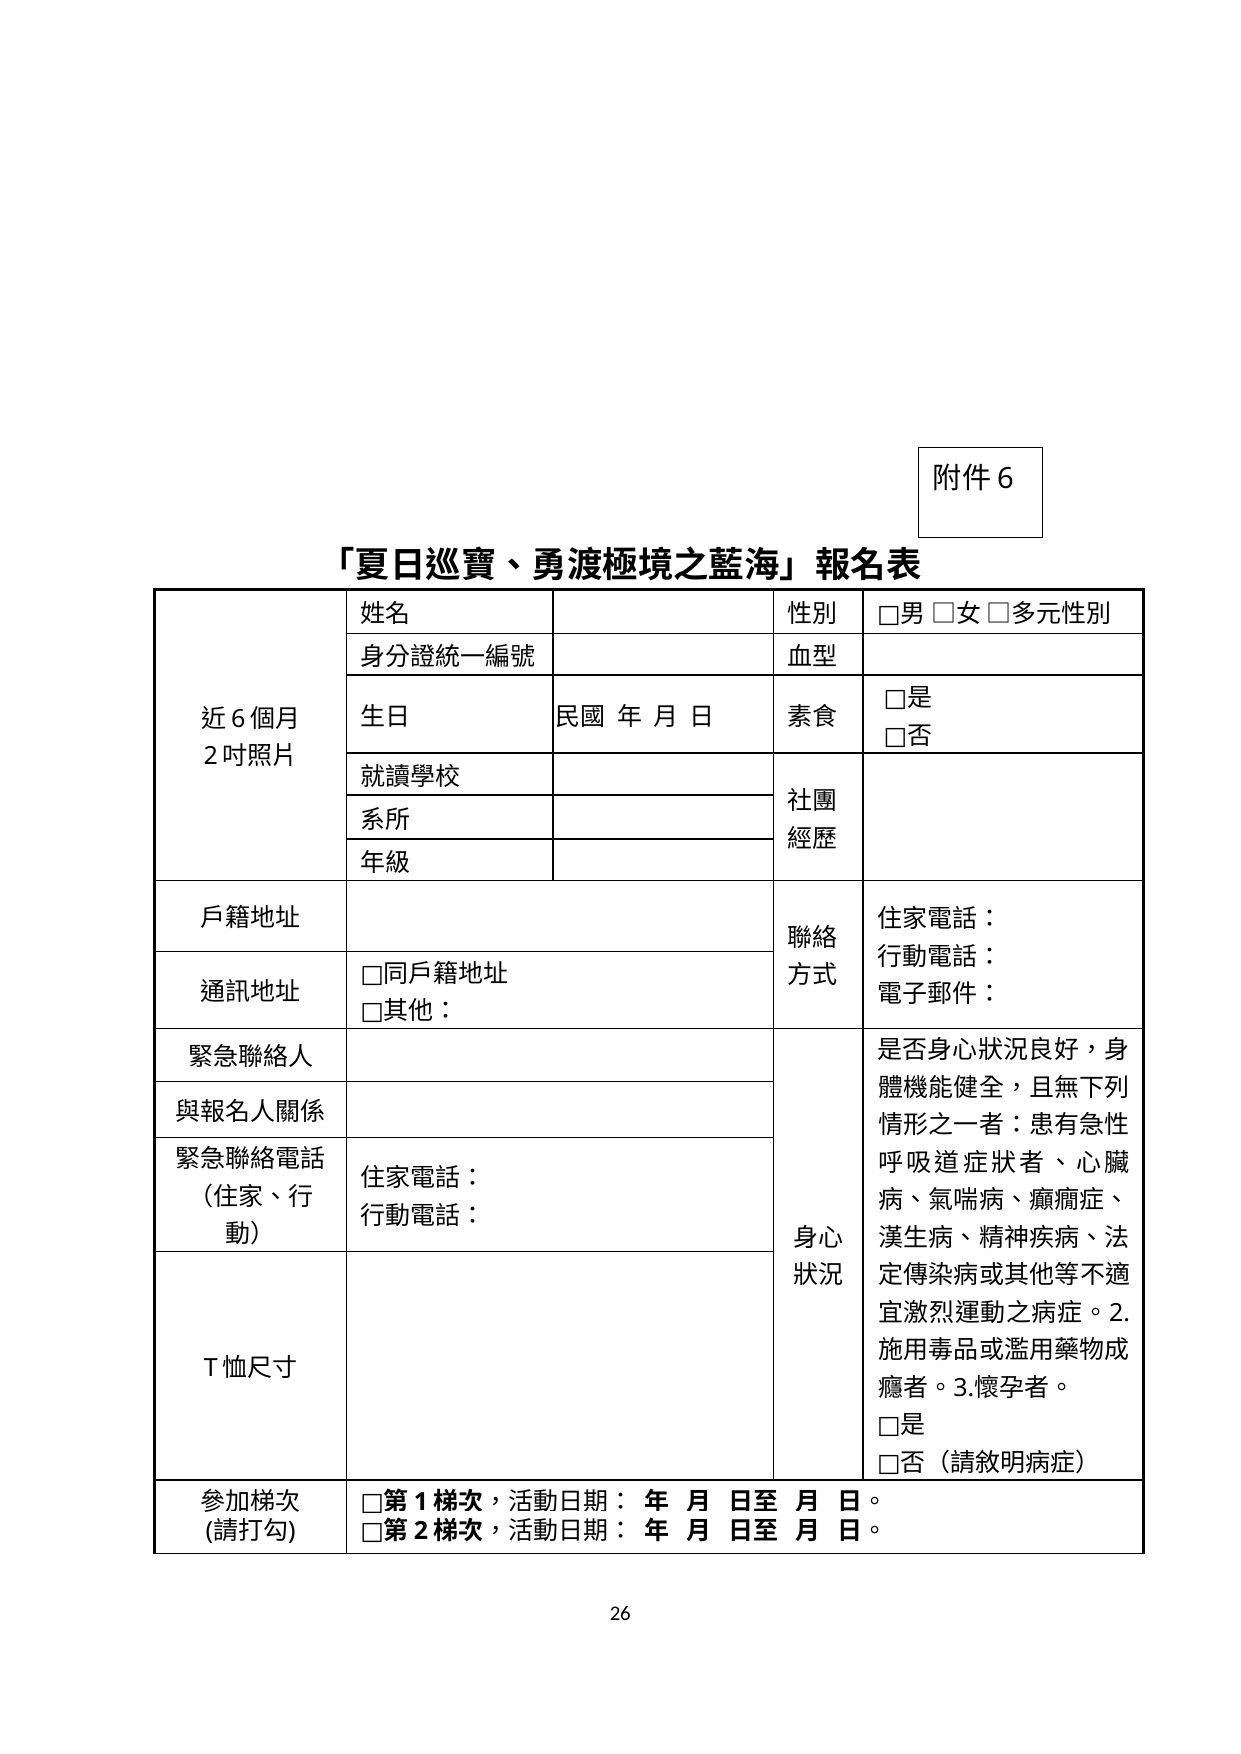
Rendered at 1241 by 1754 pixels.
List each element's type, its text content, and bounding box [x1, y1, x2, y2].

table_cell 生日 [347, 676, 552, 752]
table_cell [347, 1029, 773, 1081]
table_cell 民國 年 月 日 [554, 676, 773, 752]
table_header [554, 591, 773, 632]
table_header 性別 [774, 591, 862, 632]
table_header □男 □女 □多元性別 [864, 591, 1142, 632]
table_cell [347, 1082, 773, 1137]
table_cell □是 □否 [864, 676, 1142, 752]
table_header 姓名 [347, 591, 552, 632]
text 「夏日巡寶、勇渡極境之藍海」報名表 [187, 536, 1053, 587]
table_cell [864, 634, 1142, 674]
text 附件6 [933, 454, 1027, 497]
table_cell 通訊地址 [156, 952, 346, 1027]
table_cell [864, 754, 1142, 879]
table_cell 住家電話： 行動電話： [347, 1138, 773, 1251]
table_cell [554, 840, 773, 879]
table_cell 住家電話： 行動電話： 電子郵件： [864, 881, 1142, 1027]
table_cell 就讀學校 [347, 754, 552, 794]
table_cell 身分證統一編號 [347, 634, 552, 674]
table_cell 素食 [774, 676, 862, 752]
table_cell 與報名人關係 [156, 1082, 346, 1137]
table_cell 緊急聯絡電話 （住家、行動） [156, 1138, 346, 1251]
table_cell 參加梯次 (請打勾) [156, 1481, 346, 1552]
table_cell [347, 881, 773, 951]
table_cell 社團 經歷 [774, 754, 862, 879]
table_cell 年級 [347, 840, 552, 879]
table_cell [554, 634, 773, 674]
table_cell 聯絡 方式 [774, 881, 862, 1027]
table_cell 身心狀況 [774, 1029, 862, 1479]
table_cell [554, 796, 773, 838]
table_cell □同戶籍地址 □其他： [347, 952, 773, 1027]
table_cell 系所 [347, 796, 552, 838]
table_cell [347, 1252, 773, 1479]
table_cell 戶籍地址 [156, 881, 346, 951]
table_cell [554, 754, 773, 794]
table_cell □第1梯次，活動日期： 年 月 日至 月 日。 □第2梯次，活動日期： 年 月 日至 月 日。 [347, 1481, 1142, 1552]
table_header 近6個月 2吋照片 [156, 591, 346, 879]
table_cell 是否身心狀況良好，身體機能健全，且無下列情形之一者：患有急性呼吸道症狀者、心臟病、氣喘病、癲癇症、漢生病、精神疾病、法定傳染病或其他等不適宜激烈運動之病症。2.施用毒品或濫用藥物成癮者。3.懷孕者。 □是 □否（請敘明病症） [864, 1029, 1142, 1479]
table_cell 血型 [774, 634, 862, 674]
table_cell 緊急聯絡人 [156, 1029, 346, 1081]
table_cell T恤尺寸 [156, 1252, 346, 1479]
